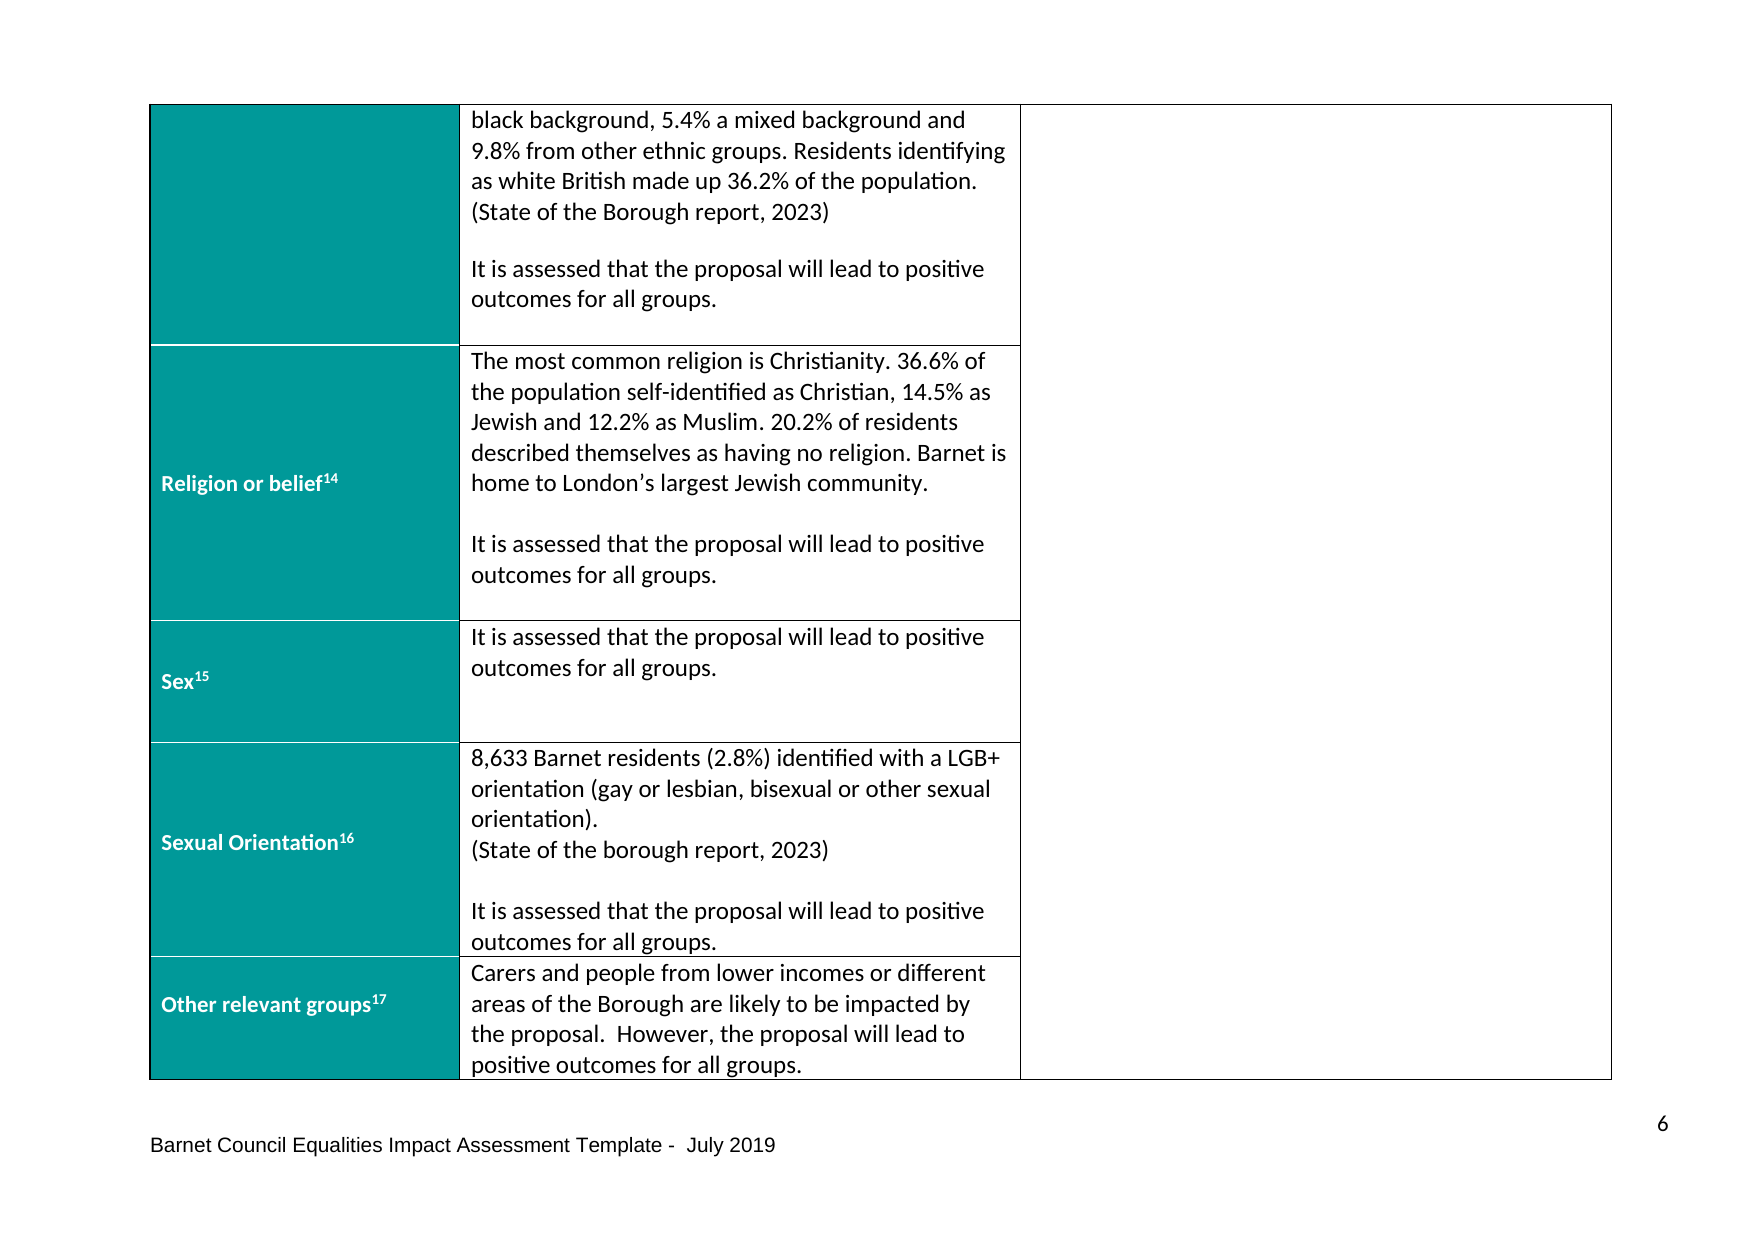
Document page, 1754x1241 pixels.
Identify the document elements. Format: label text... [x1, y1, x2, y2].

table_cell Sex [151, 621, 459, 742]
table_cell Religion or belief [151, 346, 459, 620]
table_cell Carers and people from lower incomes or different areas of the Borough are likely to be impacted by the proposal. However, the proposal will lead to positive outcomes for all groups. [460, 957, 1020, 1079]
table_cell [1021, 105, 1611, 1079]
table_cell Sexual Orientation [151, 743, 459, 956]
table_cell It is assessed that the proposal will lead to positive outcomes for all groups. [460, 621, 1020, 742]
table_cell black background, 5.4% a mixed background and 9.8% from other ethnic groups​. Residents identifying as white British made up 36.2% of the population. (State of the Borough report, 2023) It is assessed that the proposal will lead to positive outcomes for all groups. [460, 105, 1020, 344]
table_cell Other relevant groups [151, 957, 459, 1079]
table_cell [151, 105, 459, 344]
table_cell The most common religion is Christianity. 36.6% of the population self-identified as Christian, 14.5% as Jewish and 12.2% as Muslim​. 20.2% of residents described themselves as having no religion. Barnet is home to London’s largest Jewish community. It is assessed that the proposal will lead to positive outcomes for all groups. [460, 346, 1020, 620]
table_cell 8,633 Barnet residents (2.8%) identified with a LGB+ orientation (gay or lesbian, bisexual or other sexual orientation). (State of the borough report, 2023) It is assessed that the proposal will lead to positive outcomes for all groups. [460, 743, 1020, 956]
